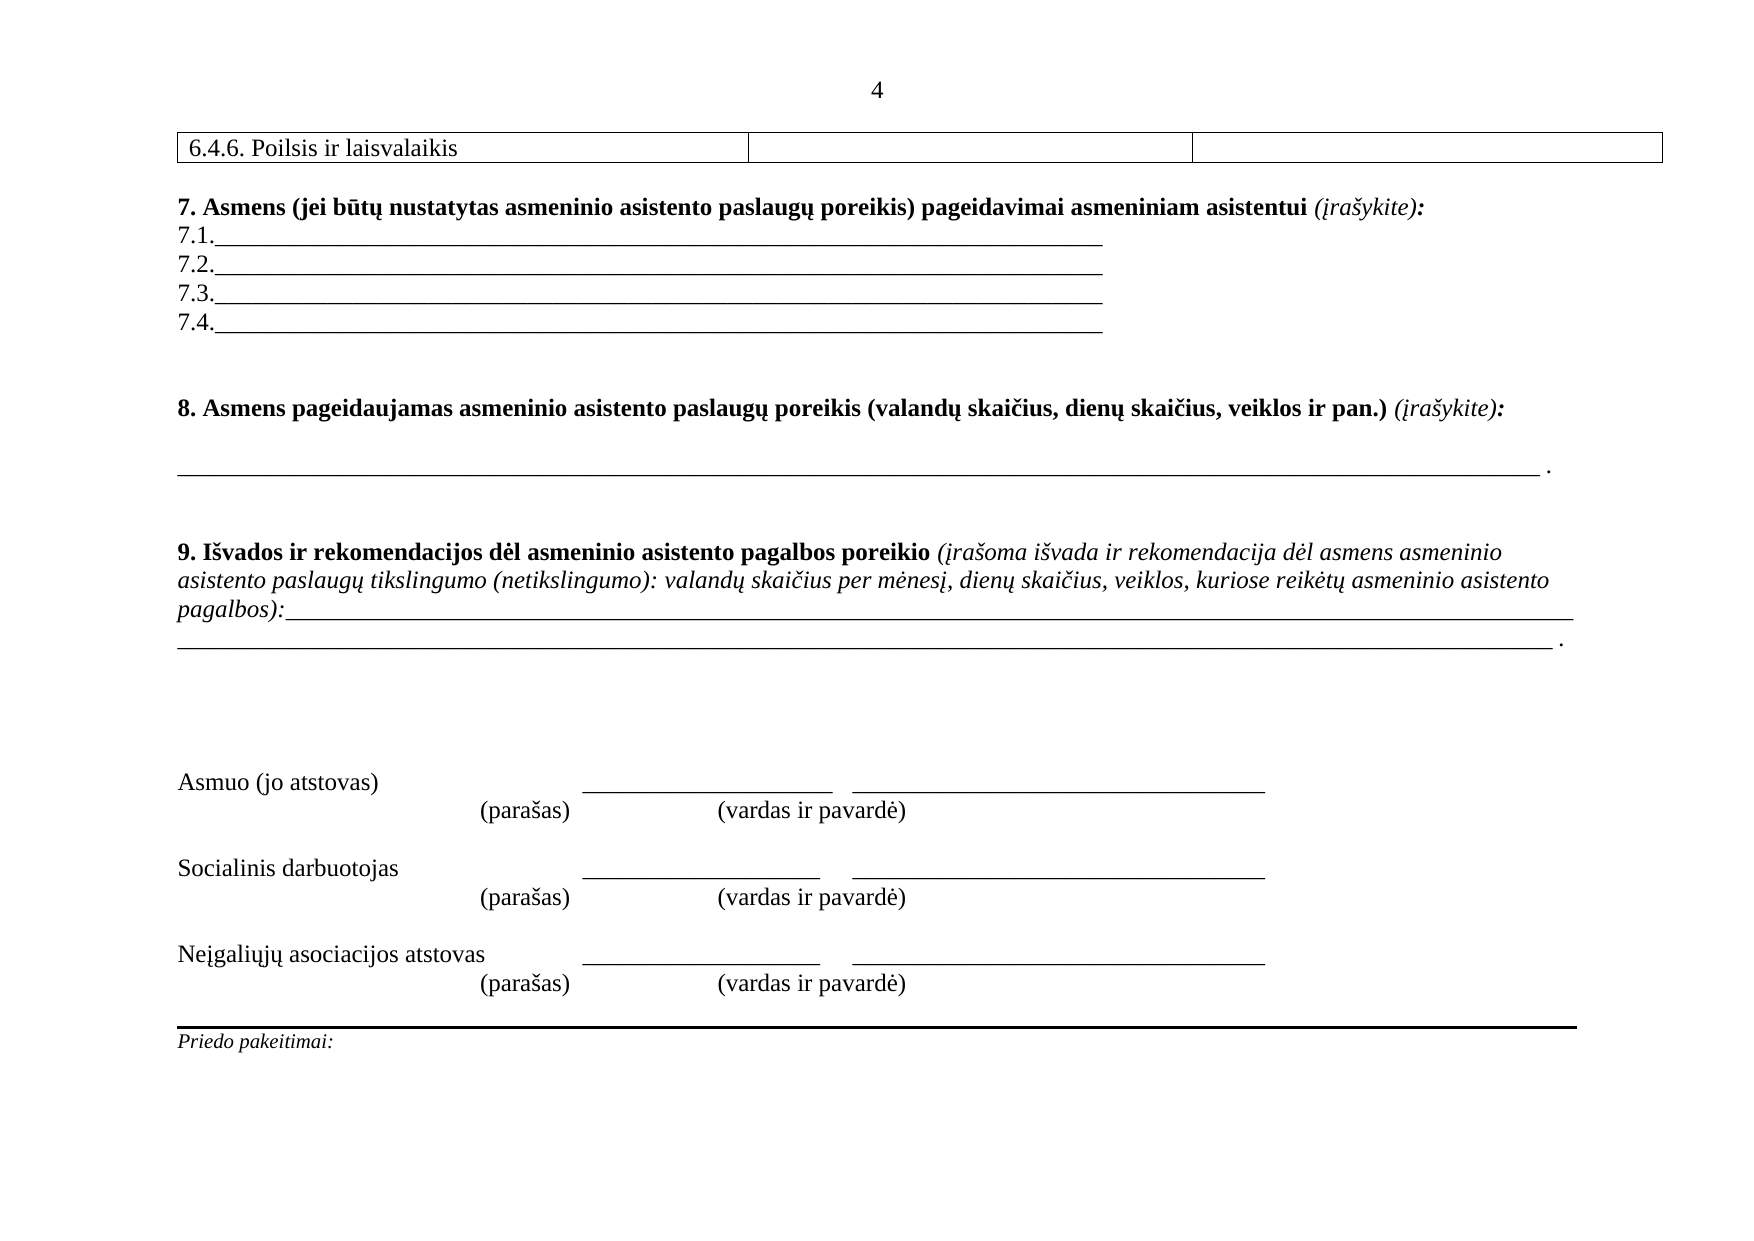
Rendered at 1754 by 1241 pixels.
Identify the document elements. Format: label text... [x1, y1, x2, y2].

text Asmuo (jo atstovas) ____________________ _________________________________ [177, 767, 1577, 796]
text 7.4._______________________________________________________________________ [177, 307, 1577, 336]
text Socialinis darbuotojas ___________________ _________________________________ [177, 853, 1577, 882]
text ______________________________________________________________________________________________________________ . [177, 623, 1577, 652]
text 7.2._______________________________________________________________________ [177, 249, 1577, 278]
table_cell [1193, 133, 1662, 162]
text 9. Išvados ir rekomendacijos dėl asmeninio asistento pagalbos poreikio (įrašoma išvada ir rekomendacija dėl asmens asmeninio asistento paslaugų tikslingumo (netikslingumo): valandų skaičius per mėnesį, dienų skaičius, veiklos, kuriose reikėtų asmeninio asistento pagalbos):_______________________________________________________________________________________________________ [177, 537, 1577, 623]
text 7.1._______________________________________________________________________ [177, 221, 1577, 249]
text 8. Asmens pageidaujamas asmeninio asistento paslaugų poreikis (valandų skaičius, dienų skaičius, veiklos ir pan.) (įrašykite): [177, 393, 1577, 422]
text _____________________________________________________________________________________________________________ . [177, 451, 1577, 479]
table_cell [749, 133, 1192, 162]
text Neįgaliųjų asociacijos atstovas ___________________ _________________________________ [177, 939, 1577, 968]
text 7. Asmens (jei būtų nustatytas asmeninio asistento paslaugų poreikis) pageidavimai asmeniniam asistentui (įrašykite): [177, 192, 1577, 221]
text (parašas) (vardas ir pavardė) [177, 796, 1577, 824]
table_cell 6.4.6. Poilsis ir laisvalaikis [178, 133, 748, 162]
text (parašas) (vardas ir pavardė) [177, 968, 1577, 997]
text 7.3._______________________________________________________________________ [177, 278, 1577, 307]
text Priedo pakeitimai: [177, 1029, 1577, 1053]
text (parašas) (vardas ir pavardė) [177, 882, 1577, 911]
